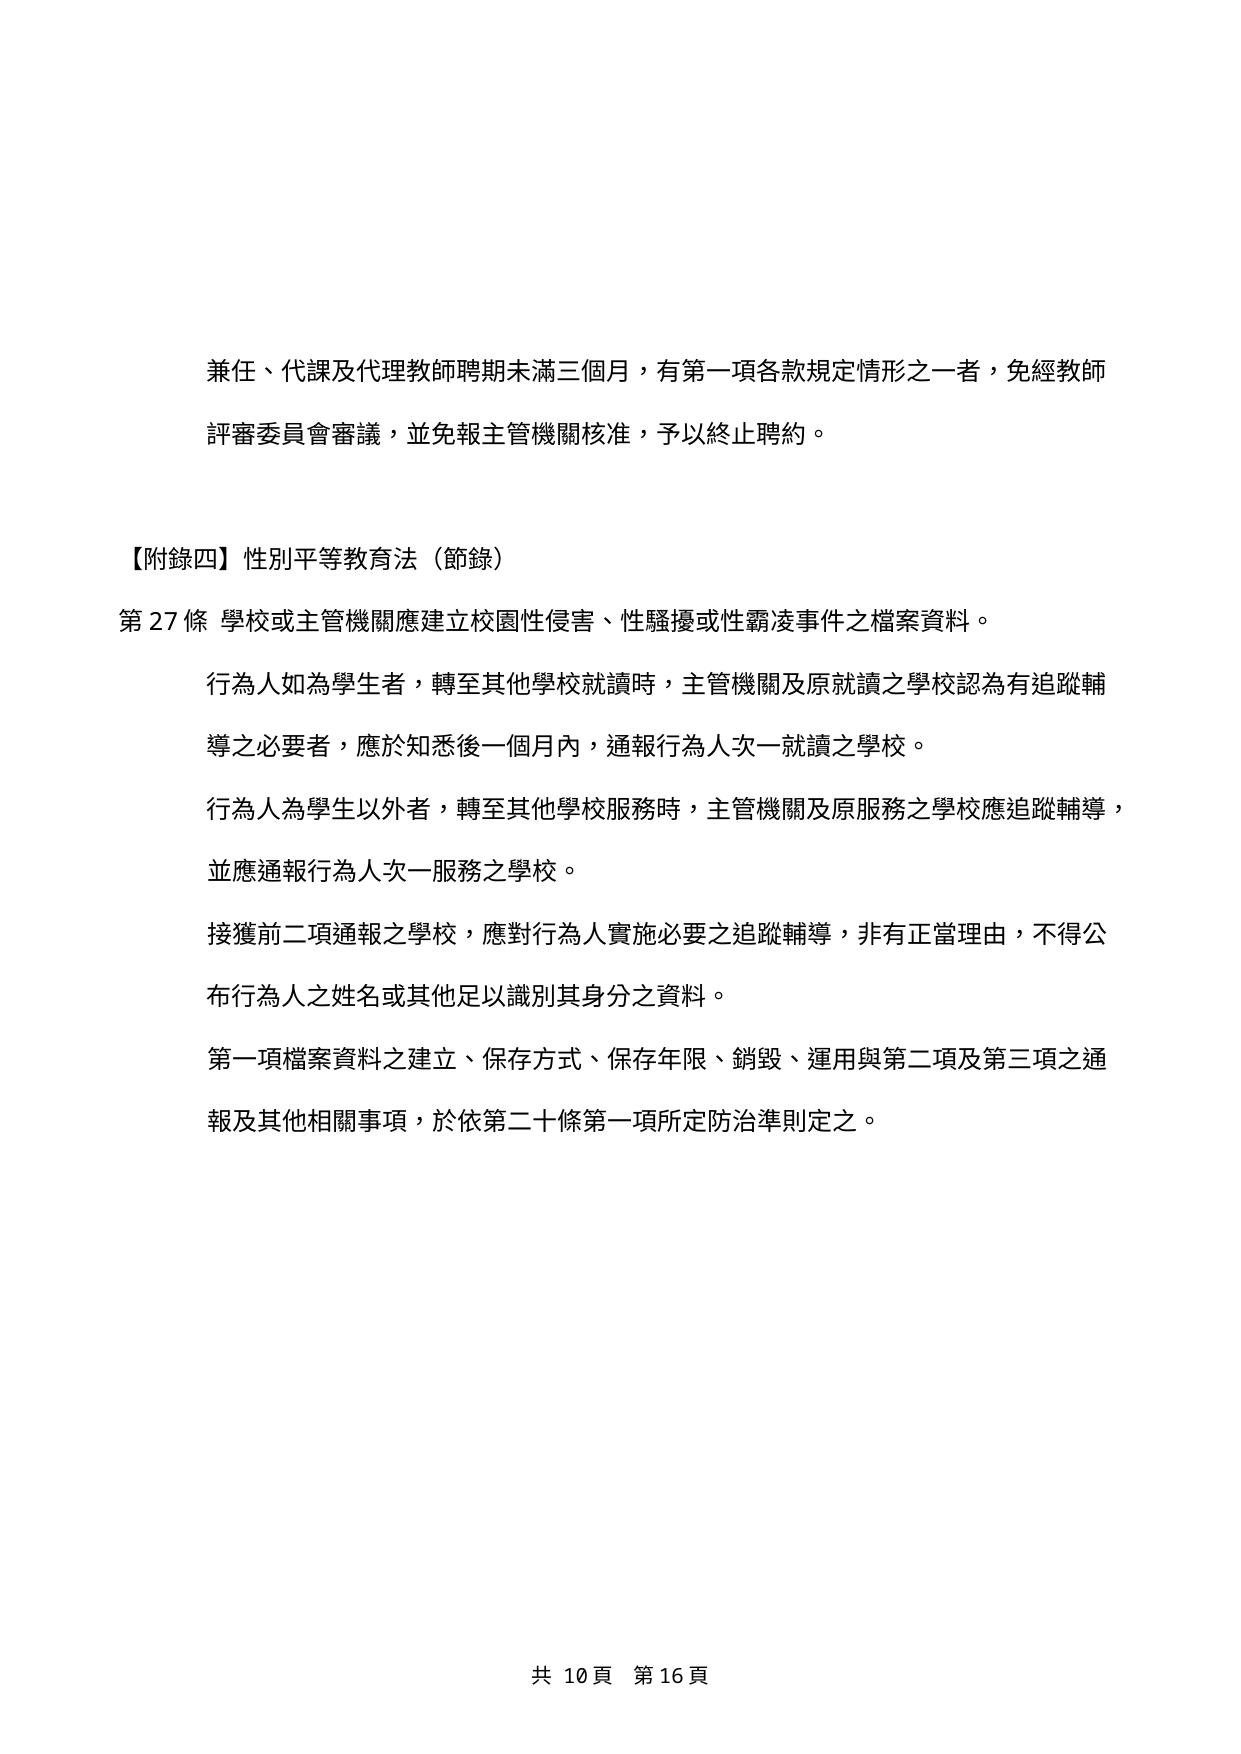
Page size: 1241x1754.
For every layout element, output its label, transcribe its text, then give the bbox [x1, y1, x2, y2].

text 行為人如為學生者，轉至其他學校就讀時，主管機關及原就讀之學校認為有追蹤輔導之必要者，應於知悉後一個月內，通報行為人次一就讀之學校。 [207, 641, 1122, 766]
text 行為人為學生以外者，轉至其他學校服務時，主管機關及原服務之學校應追蹤輔導，並應通報行為人次一服務之學校。 [207, 766, 1122, 891]
text 兼任、代課及代理教師聘期未滿三個月，有第一項各款規定情形之一者，免經教師評審委員會審議，並免報主管機關核准，予以終止聘約。 [207, 328, 1122, 453]
text 第27條 學校或主管機關應建立校園性侵害、性騷擾或性霸凌事件之檔案資料。 [118, 578, 1122, 641]
text 接獲前二項通報之學校，應對行為人實施必要之追蹤輔導，非有正當理由，不得公布行為人之姓名或其他足以識別其身分之資料。 [207, 891, 1122, 1016]
text 【附錄四】性別平等教育法（節錄） [118, 516, 1122, 578]
text 第一項檔案資料之建立、保存方式、保存年限、銷毀、運用與第二項及第三項之通報及其他相關事項，於依第二十條第一項所定防治準則定之。 [207, 1016, 1122, 1141]
